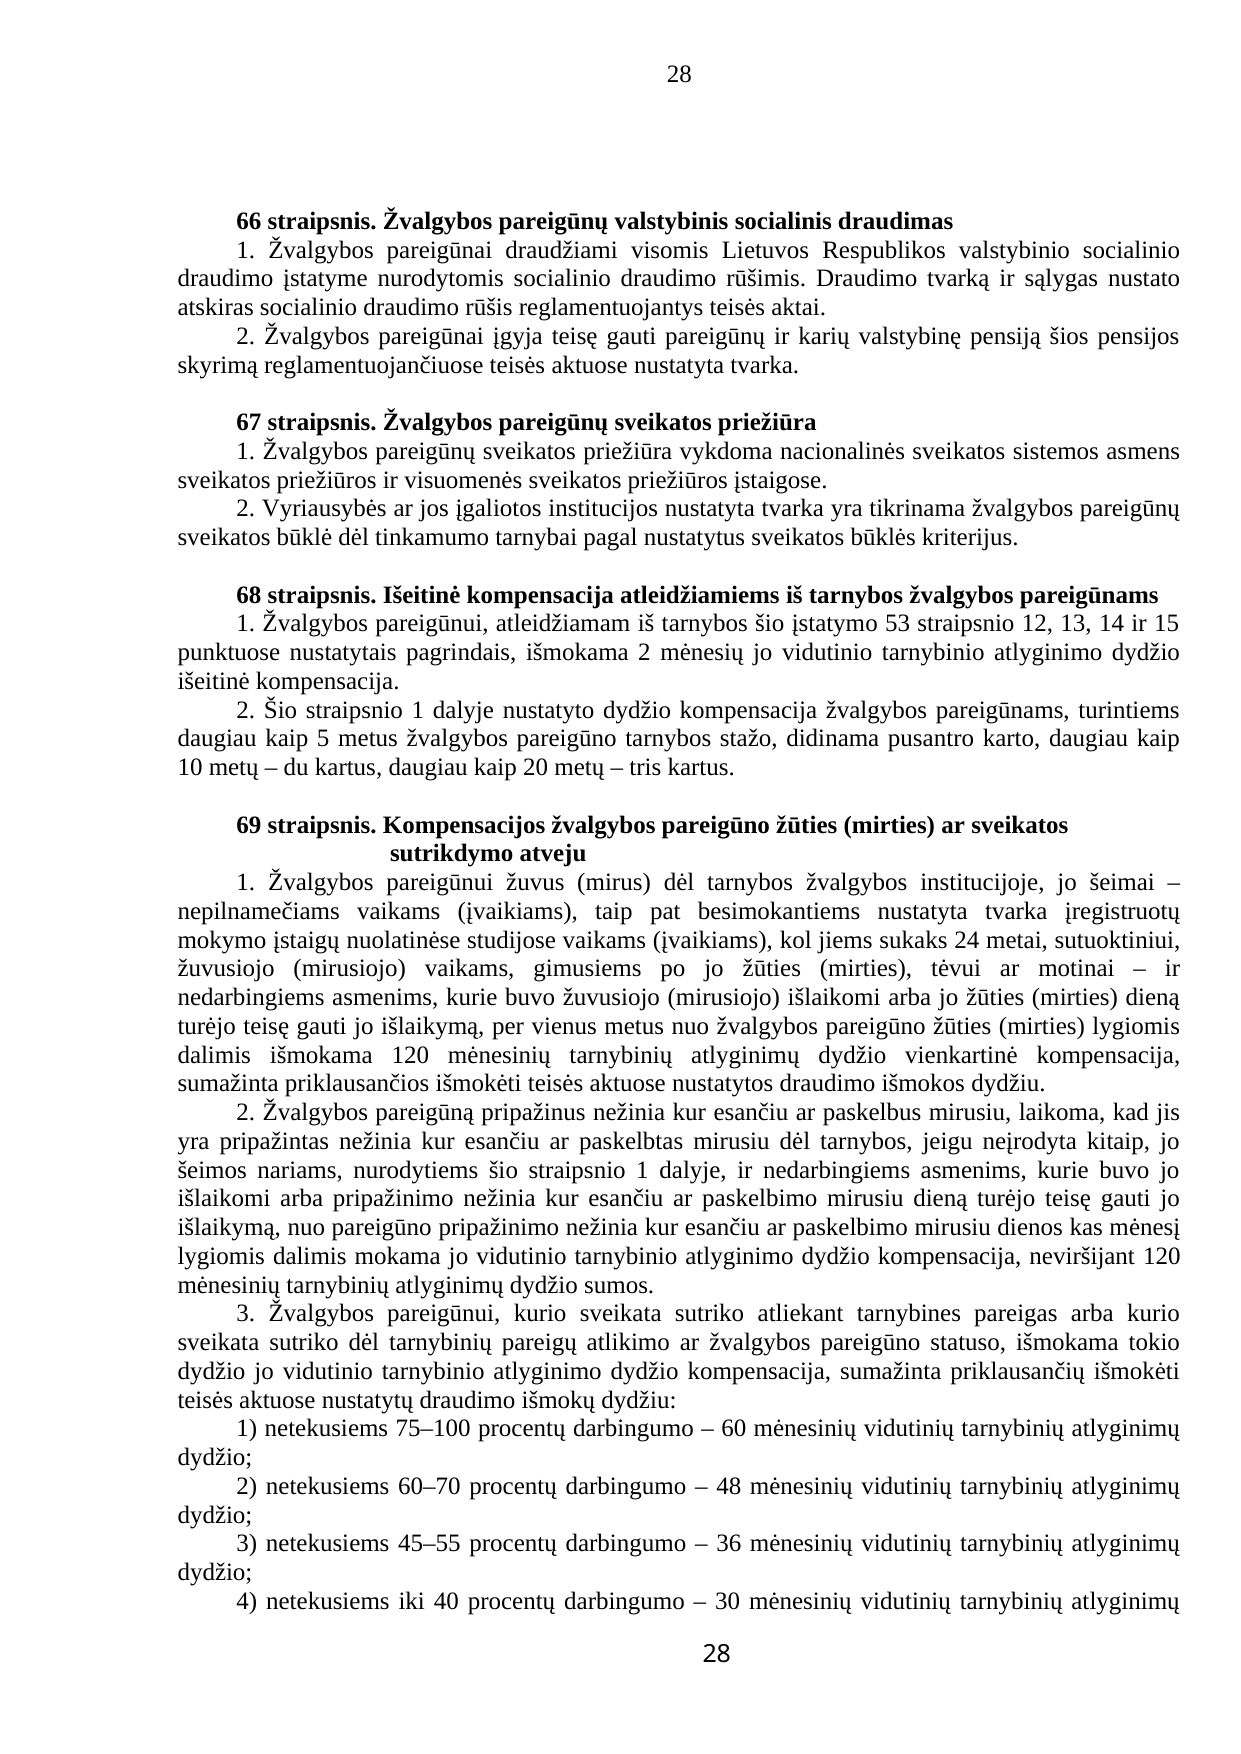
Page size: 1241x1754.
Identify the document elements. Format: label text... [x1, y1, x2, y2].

text 1. Žvalgybos pareigūnui, atleidžiamam iš tarnybos šio įstatymo 53 straipsnio 12, 13, 14 ir 15 punktuose nustatytais pagrindais, išmokama 2 mėnesių jo vidutinio tarnybinio atlyginimo dydžio išeitinė kompensacija. [177, 608, 1181, 695]
text 2. Šio straipsnio 1 dalyje nustatyto dydžio kompensacija žvalgybos pareigūnams, turintiems daugiau kaip 5 metus žvalgybos pareigūno tarnybos stažo, didinama pusantro karto, daugiau kaip 10 metų – du kartus, daugiau kaip 20 metų – tris kartus. [177, 695, 1181, 781]
text 69 straipsnis. Kompensacijos žvalgybos pareigūno žūties (mirties) ar sveikatos sutrikdymo atveju [236, 810, 1181, 867]
text 2. Žvalgybos pareigūną pripažinus nežinia kur esančiu ar paskelbus mirusiu, laikoma, kad jis yra pripažintas nežinia kur esančiu ar paskelbtas mirusiu dėl tarnybos, jeigu neįrodyta kitaip, jo šeimos nariams, nurodytiems šio straipsnio 1 dalyje, ir nedarbingiems asmenims, kurie buvo jo išlaikomi arba pripažinimo nežinia kur esančiu ar paskelbimo mirusiu dieną turėjo teisę gauti jo išlaikymą, nuo pareigūno pripažinimo nežinia kur esančiu ar paskelbimo mirusiu dienos kas mėnesį lygiomis dalimis mokama jo vidutinio tarnybinio atlyginimo dydžio kompensacija, neviršijant 120 mėnesinių tarnybinių atlyginimų dydžio sumos. [177, 1097, 1181, 1298]
text 1. Žvalgybos pareigūnai draudžiami visomis Lietuvos Respublikos valstybinio socialinio draudimo įstatyme nurodytomis socialinio draudimo rūšimis. Draudimo tvarką ir sąlygas nustato atskiras socialinio draudimo rūšis reglamentuojantys teisės aktai. [177, 235, 1181, 321]
text 2. Vyriausybės ar jos įgaliotos institucijos nustatyta tvarka yra tikrinama žvalgybos pareigūnų sveikatos būklė dėl tinkamumo tarnybai pagal nustatytus sveikatos būklės kriterijus. [177, 493, 1181, 551]
text 2) netekusiems 60–70 procentų darbingumo – 48 mėnesinių vidutinių tarnybinių atlyginimų dydžio; [177, 1471, 1181, 1528]
text 67 straipsnis. Žvalgybos pareigūnų sveikatos priežiūra [177, 407, 1181, 436]
text 2. Žvalgybos pareigūnai įgyja teisę gauti pareigūnų ir karių valstybinę pensiją šios pensijos skyrimą reglamentuojančiuose teisės aktuose nustatyta tvarka. [177, 321, 1181, 378]
text 3) netekusiems 45–55 procentų darbingumo – 36 mėnesinių vidutinių tarnybinių atlyginimų dydžio; [177, 1528, 1181, 1586]
text 68 straipsnis. Išeitinė kompensacija atleidžiamiems iš tarnybos žvalgybos pareigūnams [236, 580, 1181, 608]
text 1. Žvalgybos pareigūnų sveikatos priežiūra vykdoma nacionalinės sveikatos sistemos asmens sveikatos priežiūros ir visuomenės sveikatos priežiūros įstaigose. [177, 436, 1181, 493]
text 1. Žvalgybos pareigūnui žuvus (mirus) dėl tarnybos žvalgybos institucijoje, jo šeimai – nepilnamečiams vaikams (įvaikiams), taip pat besimokantiems nustatyta tvarka įregistruotų mokymo įstaigų nuolatinėse studijose vaikams (įvaikiams), kol jiems sukaks 24 metai, sutuoktiniui, žuvusiojo (mirusiojo) vaikams, gimusiems po jo žūties (mirties), tėvui ar motinai – ir nedarbingiems asmenims, kurie buvo žuvusiojo (mirusiojo) išlaikomi arba jo žūties (mirties) dieną turėjo teisę gauti jo išlaikymą, per vienus metus nuo žvalgybos pareigūno žūties (mirties) lygiomis dalimis išmokama 120 mėnesinių tarnybinių atlyginimų dydžio vienkartinė kompensacija, sumažinta priklausančios išmokėti teisės aktuose nustatytos draudimo išmokos dydžiu. [177, 867, 1181, 1097]
text 66 straipsnis. Žvalgybos pareigūnų valstybinis socialinis draudimas [177, 206, 1181, 235]
text 1) netekusiems 75–100 procentų darbingumo – 60 mėnesinių vidutinių tarnybinių atlyginimų dydžio; [177, 1413, 1181, 1471]
text 3. Žvalgybos pareigūnui, kurio sveikata sutriko atliekant tarnybines pareigas arba kurio sveikata sutriko dėl tarnybinių pareigų atlikimo ar žvalgybos pareigūno statuso, išmokama tokio dydžio jo vidutinio tarnybinio atlyginimo dydžio kompensacija, sumažinta priklausančių išmokėti teisės aktuose nustatytų draudimo išmokų dydžiu: [177, 1298, 1181, 1413]
text 4) netekusiems iki 40 procentų darbingumo – 30 mėnesinių vidutinių tarnybinių atlyginimų [177, 1586, 1181, 1615]
